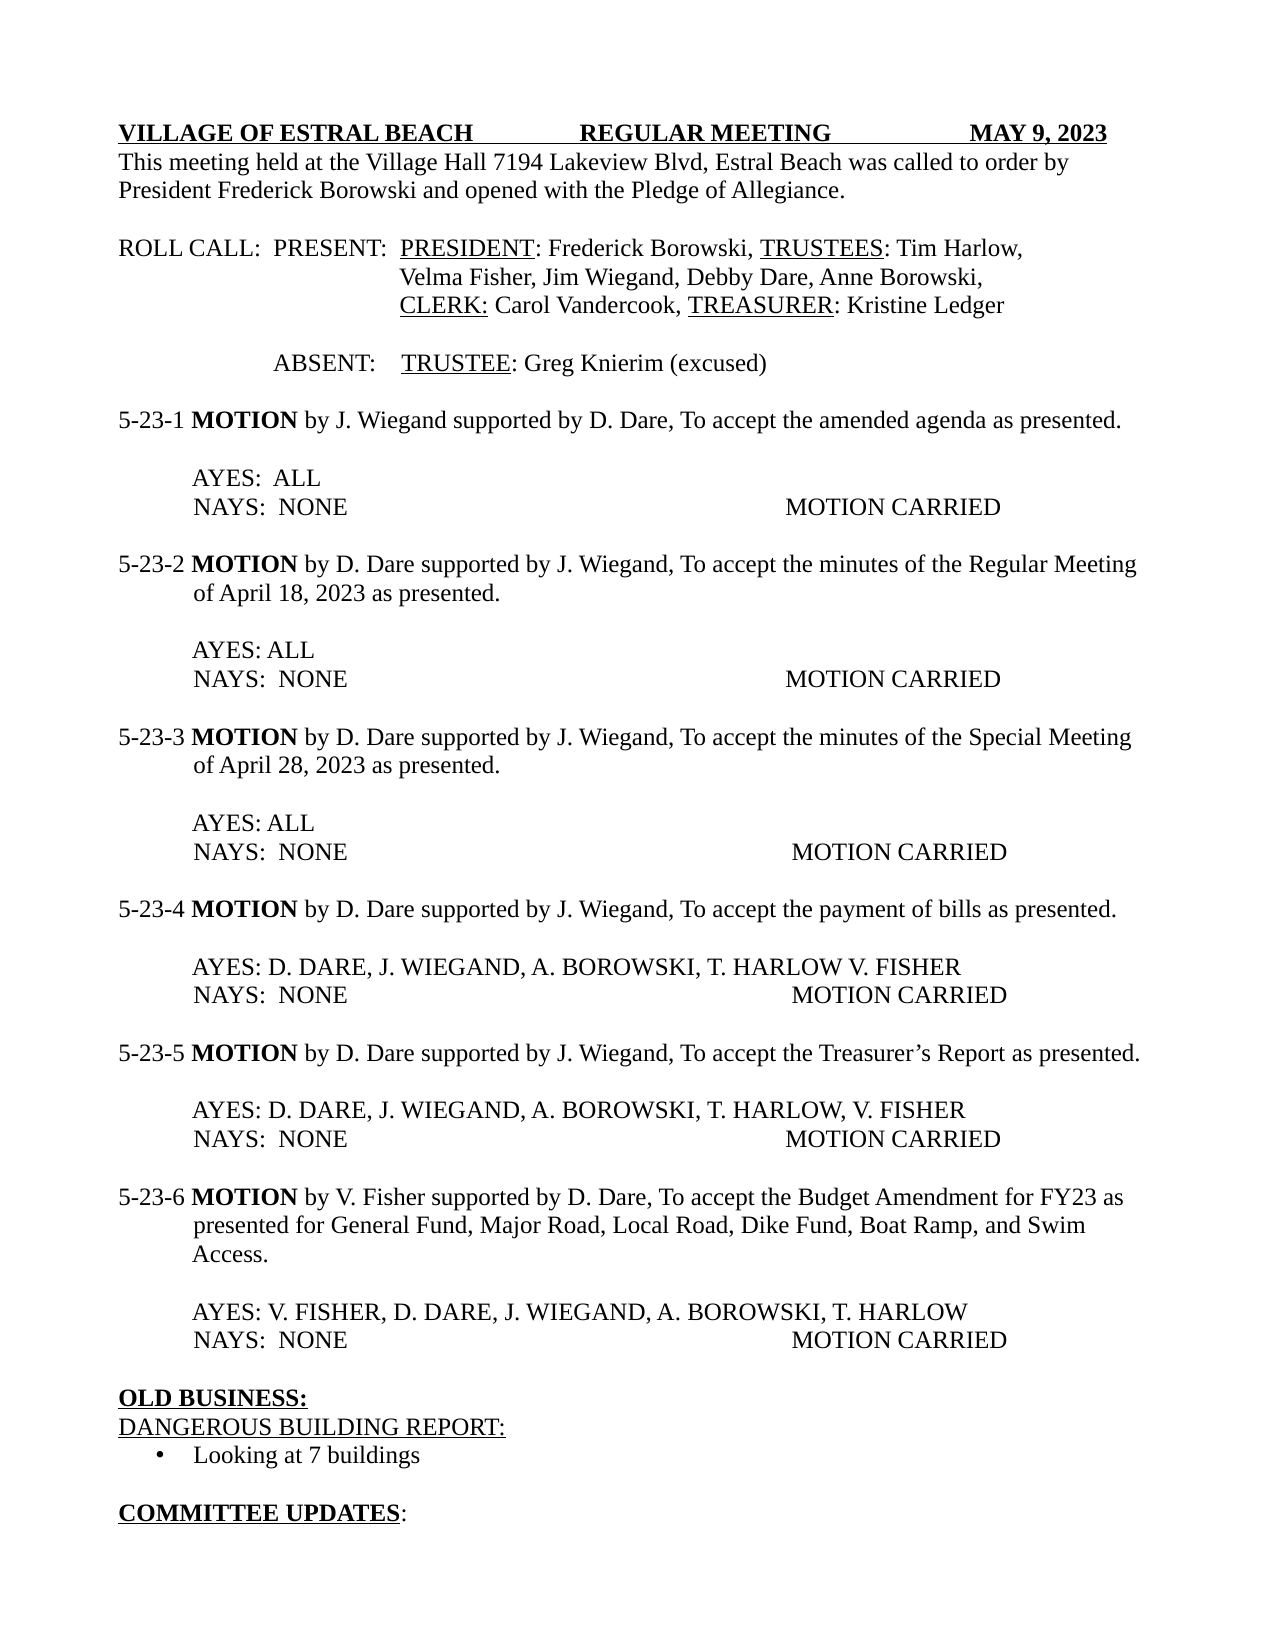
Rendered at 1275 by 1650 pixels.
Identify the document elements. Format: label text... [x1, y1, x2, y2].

text 5-23-1 MOTION by J. Wiegand supported by D. Dare, To accept the amended agenda as presented. [118, 406, 1157, 434]
text 5-23-5 MOTION by D. Dare supported by J. Wiegand, To accept the Treasurer’s Report as presented. [118, 1038, 1157, 1067]
text Velma Fisher, Jim Wiegand, Debby Dare, Anne Borowski, [118, 262, 1157, 291]
text ROLL CALL: PRESENT: PRESIDENT: Frederick Borowski, TRUSTEES: Tim Harlow, [118, 233, 1157, 262]
text AYES: ALL [118, 463, 1157, 492]
text DANGEROUS BUILDING REPORT: [118, 1412, 1157, 1441]
text AYES: ALL [118, 808, 1157, 837]
text NAYS: NONE MOTION CARRIED [118, 664, 1157, 693]
text NAYS: NONE MOTION CARRIED [118, 492, 1157, 521]
text presented for General Fund, Major Road, Local Road, Dike Fund, Boat Ramp, and Swim [118, 1211, 1157, 1239]
text 5-23-4 MOTION by D. Dare supported by J. Wiegand, To accept the payment of bills as presented. [118, 894, 1157, 923]
text Access. [118, 1239, 1157, 1268]
text CLERK: Carol Vandercook, TREASURER: Kristine Ledger [118, 291, 1157, 319]
text NAYS: NONE MOTION CARRIED [118, 837, 1157, 866]
text ABSENT: TRUSTEE: Greg Knierim (excused) [118, 348, 1157, 377]
text 5-23-6 MOTION by V. Fisher supported by D. Dare, To accept the Budget Amendment for FY23 as [118, 1182, 1157, 1211]
text of April 18, 2023 as presented. [118, 578, 1157, 607]
text AYES: D. DARE, J. WIEGAND, A. BOROWSKI, T. HARLOW, V. FISHER [118, 1096, 1157, 1124]
text This meeting held at the Village Hall 7194 Lakeview Blvd, Estral Beach was called to order by President Frederick Borowski and opened with the Pledge of Allegiance. [118, 147, 1157, 204]
text AYES: D. DARE, J. WIEGAND, A. BOROWSKI, T. HARLOW V. FISHER [118, 952, 1157, 981]
text NAYS: NONE MOTION CARRIED [118, 1124, 1157, 1153]
text OLD BUSINESS: [118, 1383, 1157, 1412]
text NAYS: NONE MOTION CARRIED [118, 981, 1157, 1009]
text 5-23-2 MOTION by D. Dare supported by J. Wiegand, To accept the minutes of the Regular Meeting [118, 549, 1157, 578]
text COMMITTEE UPDATES: [118, 1498, 1157, 1527]
text 5-23-3 MOTION by D. Dare supported by J. Wiegand, To accept the minutes of the Special Meeting [118, 722, 1157, 751]
list Looking at 7 buildings [156, 1441, 1157, 1469]
text VILLAGE OF ESTRAL BEACH REGULAR MEETING MAY 9, 2023 [118, 118, 1157, 147]
text NAYS: NONE MOTION CARRIED [118, 1326, 1157, 1354]
text AYES: V. FISHER, D. DARE, J. WIEGAND, A. BOROWSKI, T. HARLOW [118, 1297, 1157, 1326]
text AYES: ALL [118, 636, 1157, 664]
text of April 28, 2023 as presented. [118, 751, 1157, 779]
